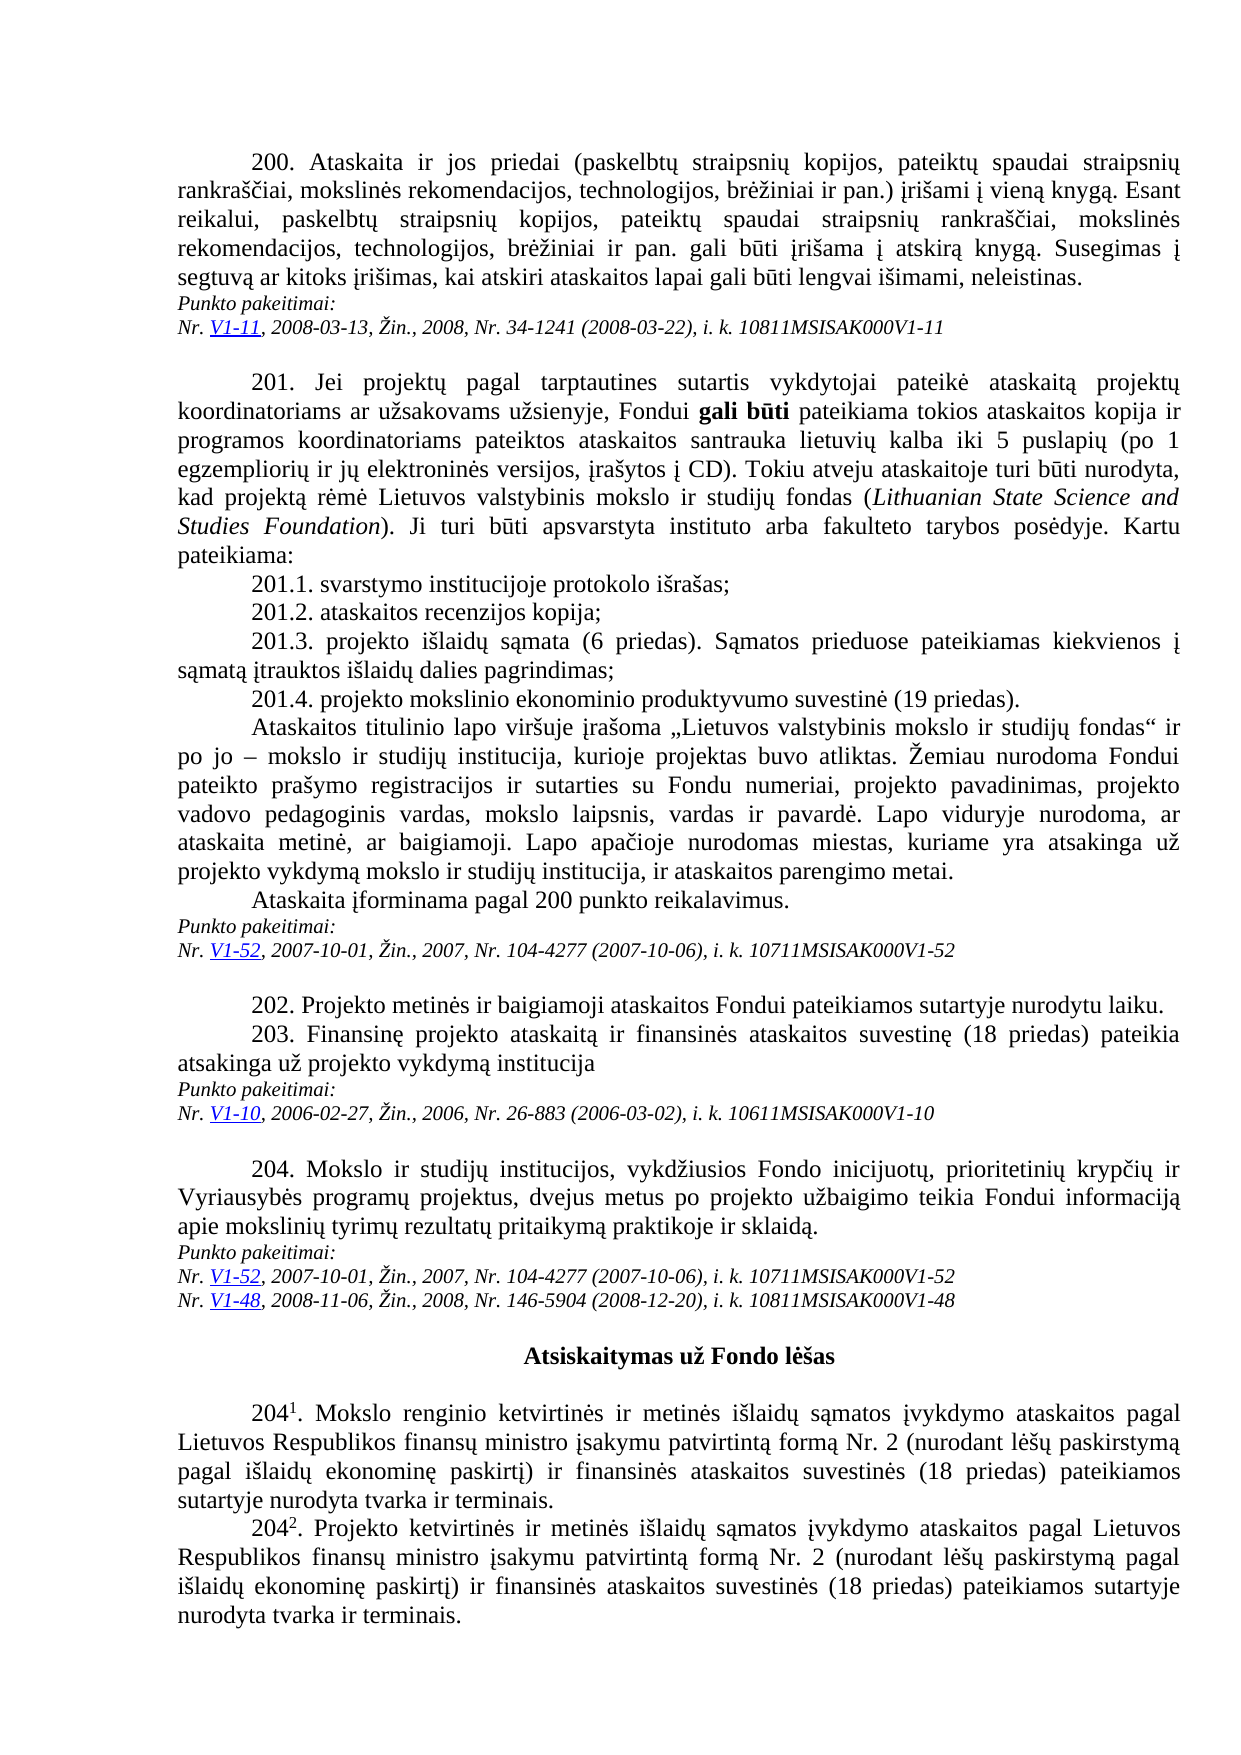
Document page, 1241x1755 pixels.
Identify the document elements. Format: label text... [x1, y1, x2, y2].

text Ataskaita įforminama pagal 200 punkto reikalavimus. [177, 885, 1181, 914]
text Nr. V1-48, 2008-11-06, Žin., 2008, Nr. 146-5904 (2008-12-20), i. k. 10811MSISAK000V1-48 [177, 1288, 1181, 1312]
text Punkto pakeitimai: [177, 1240, 1181, 1264]
text Nr. V1-52, 2007-10-01, Žin., 2007, Nr. 104-4277 (2007-10-06), i. k. 10711MSISAK000V1-52 [177, 1264, 1181, 1288]
text 203. Finansinę projekto ataskaitą ir finansinės ataskaitos suvestinę (18 priedas) pateikia atsakinga už projekto vykdymą institucija [177, 1019, 1181, 1077]
text 2042. Projekto ketvirtinės ir metinės išlaidų sąmatos įvykdymo ataskaitos pagal Lietuvos Respublikos finansų ministro įsakymu patvirtintą formą Nr. 2 (nurodant lėšų paskirstymą pagal išlaidų ekonominę paskirtį) ir finansinės ataskaitos suvestinės (18 priedas) pateikiamos sutartyje nurodyta tvarka ir terminais. [177, 1513, 1181, 1628]
text Nr. V1-52, 2007-10-01, Žin., 2007, Nr. 104-4277 (2007-10-06), i. k. 10711MSISAK000V1-52 [177, 938, 1181, 962]
text 201.4. projekto mokslinio ekonominio produktyvumo suvestinė (19 priedas). [177, 684, 1181, 712]
text 201. Jei projektų pagal tarptautines sutartis vykdytojai pateikė ataskaitą projektų koordinatoriams ar užsakovams užsienyje, Fondui gali būti pateikiama tokios ataskaitos kopija ir programos koordinatoriams pateiktos ataskaitos santrauka lietuvių kalba iki 5 puslapių (po 1 egzempliorių ir jų elektroninės versijos, įrašytos į CD). Tokiu atveju ataskaitoje turi būti nurodyta, kad projektą rėmė Lietuvos valstybinis mokslo ir studijų fondas (Lithuanian State Science and Studies Foundation). Ji turi būti apsvarstyta instituto arba fakulteto tarybos posėdyje. Kartu pateikiama: [177, 367, 1181, 569]
text Punkto pakeitimai: [177, 291, 1181, 315]
text 200. Ataskaita ir jos priedai (paskelbtų straipsnių kopijos, pateiktų spaudai straipsnių rankraščiai, mokslinės rekomendacijos, technologijos, brėžiniai ir pan.) įrišami į vieną knygą. Esant reikalui, paskelbtų straipsnių kopijos, pateiktų spaudai straipsnių rankraščiai, mokslinės rekomendacijos, technologijos, brėžiniai ir pan. gali būti įrišama į atskirą knygą. Susegimas į segtuvą ar kitoks įrišimas, kai atskiri ataskaitos lapai gali būti lengvai išimami, neleistinas. [177, 147, 1181, 291]
text 201.2. ataskaitos recenzijos kopija; [177, 597, 1181, 626]
text Ataskaitos titulinio lapo viršuje įrašoma „Lietuvos valstybinis mokslo ir studijų fondas“ ir po jo – mokslo ir studijų institucija, kurioje projektas buvo atliktas. Žemiau nurodoma Fondui pateikto prašymo registracijos ir sutarties su Fondu numeriai, projekto pavadinimas, projekto vadovo pedagoginis vardas, mokslo laipsnis, vardas ir pavardė. Lapo viduryje nurodoma, ar ataskaita metinė, ar baigiamoji. Lapo apačioje nurodomas miestas, kuriame yra atsakinga už projekto vykdymą mokslo ir studijų institucija, ir ataskaitos parengimo metai. [177, 712, 1181, 885]
text 201.3. projekto išlaidų sąmata (6 priedas). Sąmatos prieduose pateikiamas kiekvienos į sąmatą įtrauktos išlaidų dalies pagrindimas; [177, 626, 1181, 684]
text 2041. Mokslo renginio ketvirtinės ir metinės išlaidų sąmatos įvykdymo ataskaitos pagal Lietuvos Respublikos finansų ministro įsakymu patvirtintą formą Nr. 2 (nurodant lėšų paskirstymą pagal išlaidų ekonominę paskirtį) ir finansinės ataskaitos suvestinės (18 priedas) pateikiamos sutartyje nurodyta tvarka ir terminais. [177, 1398, 1181, 1513]
text 204. Mokslo ir studijų institucijos, vykdžiusios Fondo inicijuotų, prioritetinių krypčių ir Vyriausybės programų projektus, dvejus metus po projekto užbaigimo teikia Fondui informaciją apie mokslinių tyrimų rezultatų pritaikymą praktikoje ir sklaidą. [177, 1154, 1181, 1240]
text 202. Projekto metinės ir baigiamoji ataskaitos Fondui pateikiamos sutartyje nurodytu laiku. [177, 991, 1181, 1019]
text Nr. V1-11, 2008-03-13, Žin., 2008, Nr. 34-1241 (2008-03-22), i. k. 10811MSISAK000V1-11 [177, 315, 1181, 339]
text Atsiskaitymas už Fondo lėšas [177, 1341, 1181, 1370]
text Nr. V1-10, 2006-02-27, Žin., 2006, Nr. 26-883 (2006-03-02), i. k. 10611MSISAK000V1-10 [177, 1101, 1181, 1125]
text Punkto pakeitimai: [177, 914, 1181, 938]
text 201.1. svarstymo institucijoje protokolo išrašas; [177, 569, 1181, 597]
text Punkto pakeitimai: [177, 1077, 1181, 1101]
